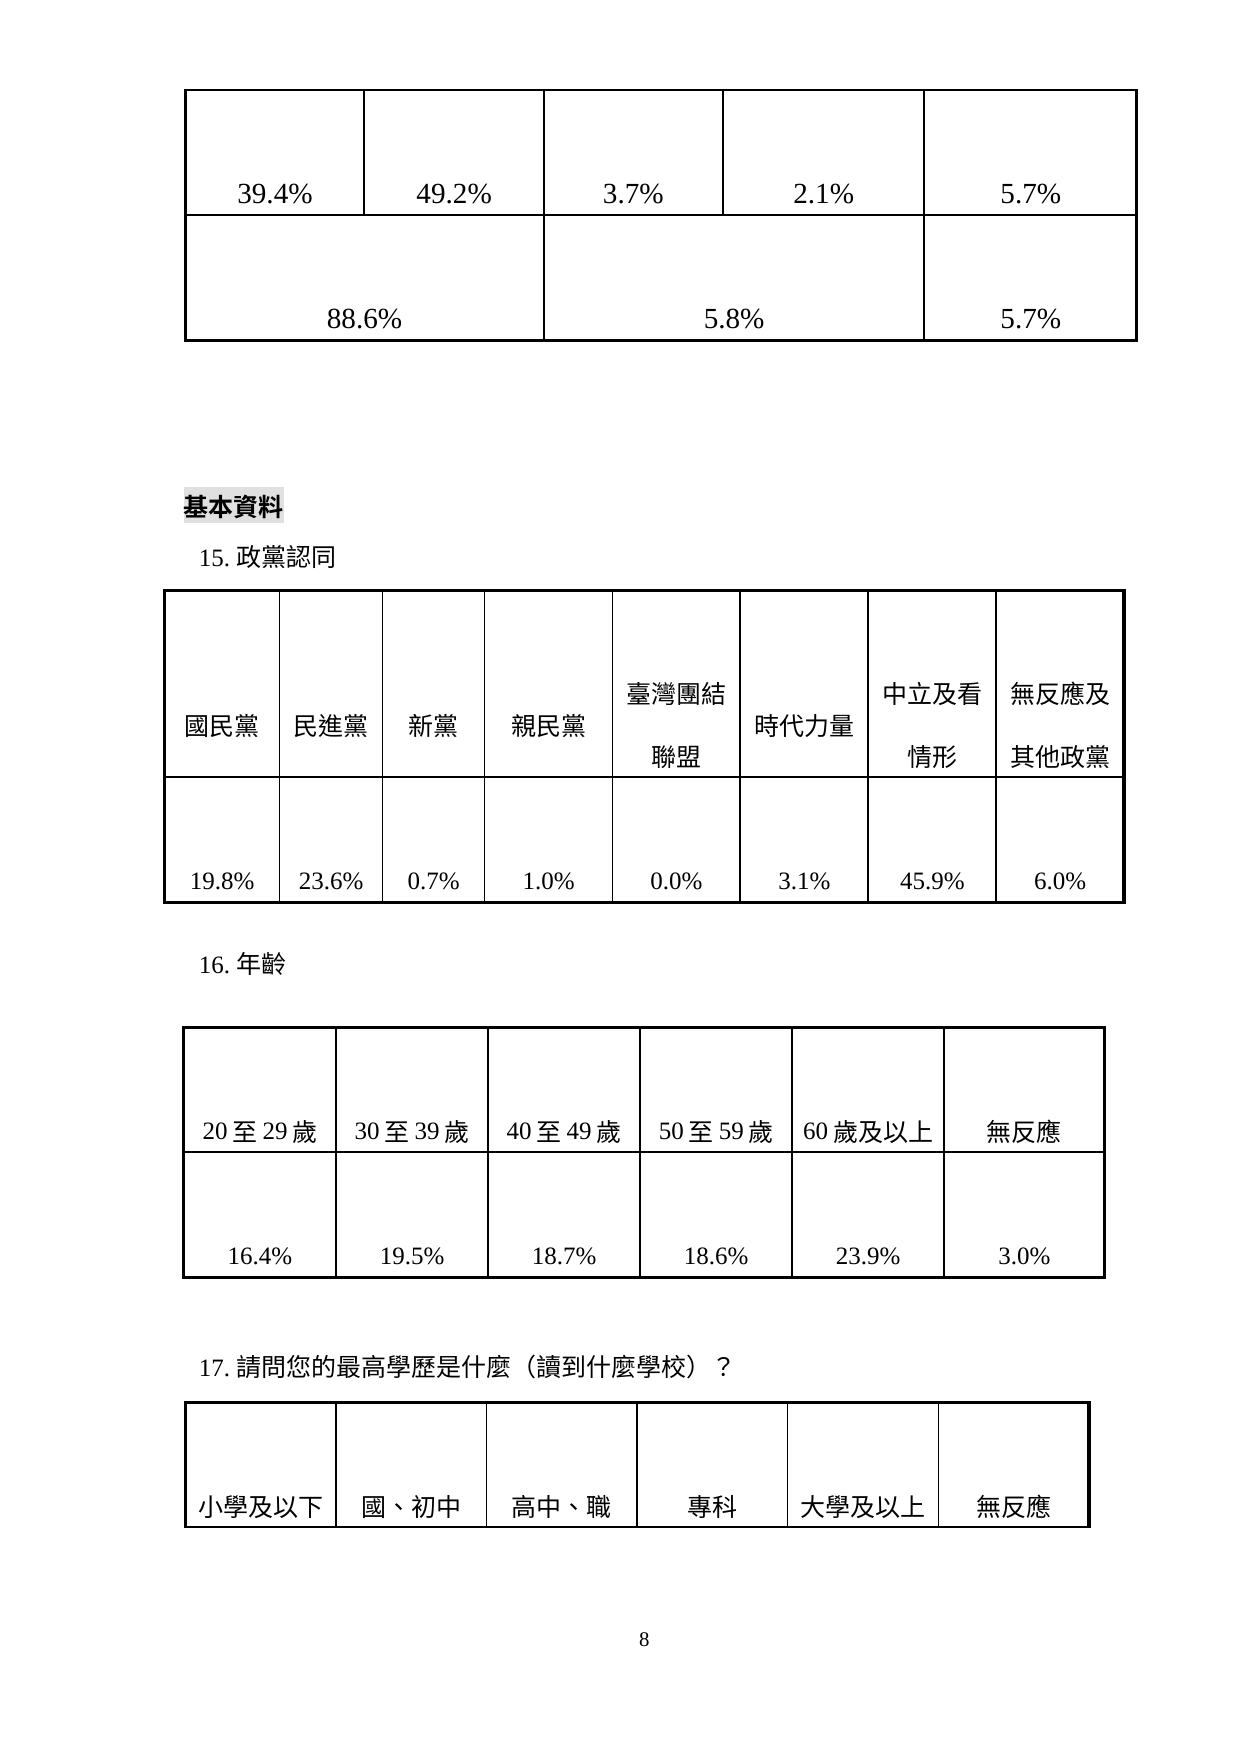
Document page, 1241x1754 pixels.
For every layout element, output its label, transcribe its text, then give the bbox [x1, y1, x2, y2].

table_cell 18.7% [489, 1153, 639, 1276]
table_cell 16.4% [185, 1153, 335, 1276]
table_cell 3.7% [545, 91, 722, 214]
table_cell 23.9% [793, 1153, 943, 1276]
table_header 專科 [638, 1404, 787, 1526]
table_header 小學及以下 [187, 1404, 335, 1526]
table_header 新黨 [383, 592, 484, 776]
table_header 無反應及其他政黨 [997, 592, 1122, 776]
table_header 親民黨 [485, 592, 612, 776]
table_header 國民黨 [166, 592, 279, 776]
table_header 國、初中 [337, 1404, 486, 1526]
table_cell 0.0% [613, 778, 739, 901]
table_cell 3.0% [945, 1153, 1103, 1276]
table_header 民進黨 [280, 592, 382, 776]
table_header 40至49歲 [489, 1029, 639, 1151]
list 政黨認同 [198, 526, 1104, 576]
table_cell 23.6% [280, 778, 382, 901]
table_header 大學及以上 [788, 1404, 938, 1526]
list 年齡 [198, 933, 1104, 983]
table_header 高中、職 [487, 1404, 636, 1526]
list 請問您的最高學歷是什麼（讀到什麼學校）？ [198, 1337, 1104, 1387]
table_cell 19.8% [166, 778, 279, 901]
table_header 時代力量 [741, 592, 867, 776]
table_header 臺灣團結聯盟 [613, 592, 739, 776]
table_cell 3.1% [741, 778, 867, 901]
table_header 50至59歲 [641, 1029, 791, 1151]
table_header 30至39歲 [337, 1029, 487, 1151]
table_cell 18.6% [641, 1153, 791, 1276]
table_cell 0.7% [383, 778, 484, 901]
table_cell 39.4% [187, 91, 363, 214]
table_cell 5.7% [925, 91, 1135, 214]
table_cell 2.1% [724, 91, 923, 214]
text 基本資料 [184, 464, 1147, 526]
table_header 20至29歲 [185, 1029, 335, 1151]
table_cell 5.8% [545, 216, 923, 339]
table_header 中立及看情形 [869, 592, 995, 776]
table_header 無反應 [939, 1404, 1087, 1526]
table_cell 45.9% [869, 778, 995, 901]
table_cell 88.6% [187, 216, 543, 339]
table_cell 1.0% [485, 778, 612, 901]
table_cell 6.0% [997, 778, 1122, 901]
table_cell 5.7% [925, 216, 1135, 339]
table_cell 49.2% [365, 91, 543, 214]
table_cell 19.5% [337, 1153, 487, 1276]
table_header 無反應 [945, 1029, 1103, 1151]
table_header 60歲及以上 [793, 1029, 943, 1151]
